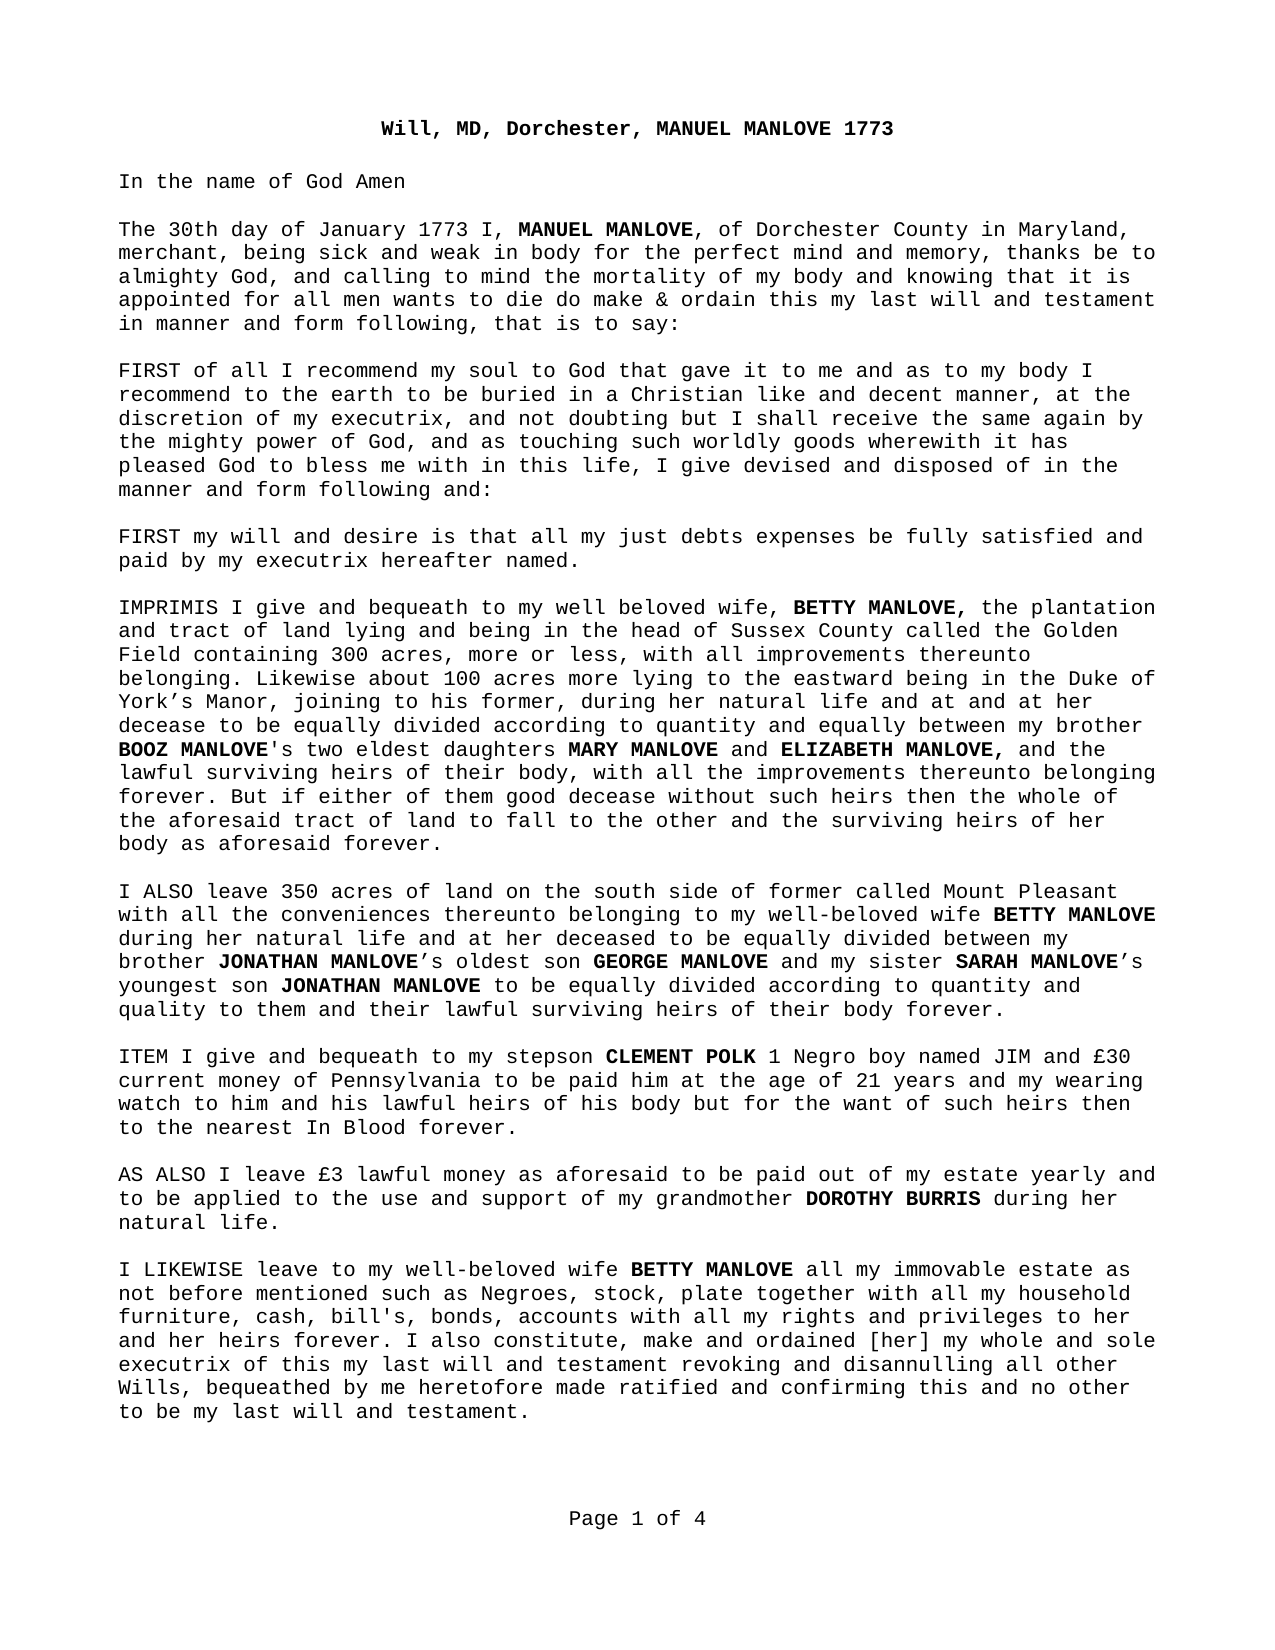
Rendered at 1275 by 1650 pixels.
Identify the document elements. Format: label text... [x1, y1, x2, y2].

text AS Also I leave £3 lawful money as aforesaid to be paid out of my estate yearly and to be applied to the use and support of my grandmother Dorothy BuRris during her natural life. [118, 1164, 1157, 1235]
text Imprimis I give and bequeath to my well beloved wife, Betty Manlove, the plantation and tract of land lying and being in the head of Sussex County called the Golden Field containing 300 acres, more or less, with all improvements thereunto belonging. Likewise about 100 acres more lying to the eastward being in the Duke of York’s Manor, joining to his former, during her natural life and at and at her decease to be equally divided according to quantity and equally between my brother Booz Manlove's two eldest daughters Mary Manlove and Elizabeth Manlove, and the lawful surviving heirs of their body, with all the improvements thereunto belonging forever. But if either of them good decease without such heirs then the whole of the aforesaid tract of land to fall to the other and the surviving heirs of her body as aforesaid forever. [118, 597, 1157, 857]
text First of all I recommend my soul to God that gave it to me and as to my body I recommend to the earth to be buried in a Christian like and decent manner, at the discretion of my executrix, and not doubting but I shall receive the same again by the mighty power of God, and as touching such worldly goods wherewith it has pleased God to bless me with in this life, I give devised and disposed of in the manner and form following and: [118, 360, 1157, 502]
text I likewise leave to my well-beloved wife Betty Manlove all my immovable estate as not before mentioned such as Negroes, stock, plate together with all my household furniture, cash, bill's, bonds, accounts with all my rights and privileges to her and her heirs forever. I also constitute, make and ordained [her] my whole and sole executrix of this my last will and testament revoking and disannulling all other Wills, bequeathed by me heretofore made ratified and confirming this and no other to be my last will and testament. [118, 1259, 1157, 1424]
text In the name of God Amen [118, 171, 1157, 195]
text I also leave 350 acres of land on the south side of former called Mount Pleasant with all the conveniences thereunto belonging to my well-beloved wife Betty Manlove during her natural life and at her deceased to be equally divided between my brother Jonathan Manlove’s oldest son George Manlove and my sister Sarah Manlove’s youngest son Jonathan Manlove to be equally divided according to quantity and quality to them and their lawful surviving heirs of their body forever. [118, 881, 1157, 1022]
text Item I give and bequeath to my stepson Clement Polk 1 Negro boy named jim and £30 current money of Pennsylvania to be paid him at the age of 21 years and my wearing watch to him and his lawful heirs of his body but for the want of such heirs then to the nearest In Blood forever. [118, 1046, 1157, 1141]
text First my will and desire is that all my just debts expenses be fully satisfied and paid by my executrix hereafter named. [118, 526, 1157, 573]
text The 30th day of January 1773 I, Manuel Manlove, of Dorchester County in Maryland, merchant, being sick and weak in body for the perfect mind and memory, thanks be to almighty God, and calling to mind the mortality of my body and knowing that it is appointed for all men wants to die do make & ordain this my last will and testament in manner and form following, that is to say: [118, 218, 1157, 337]
